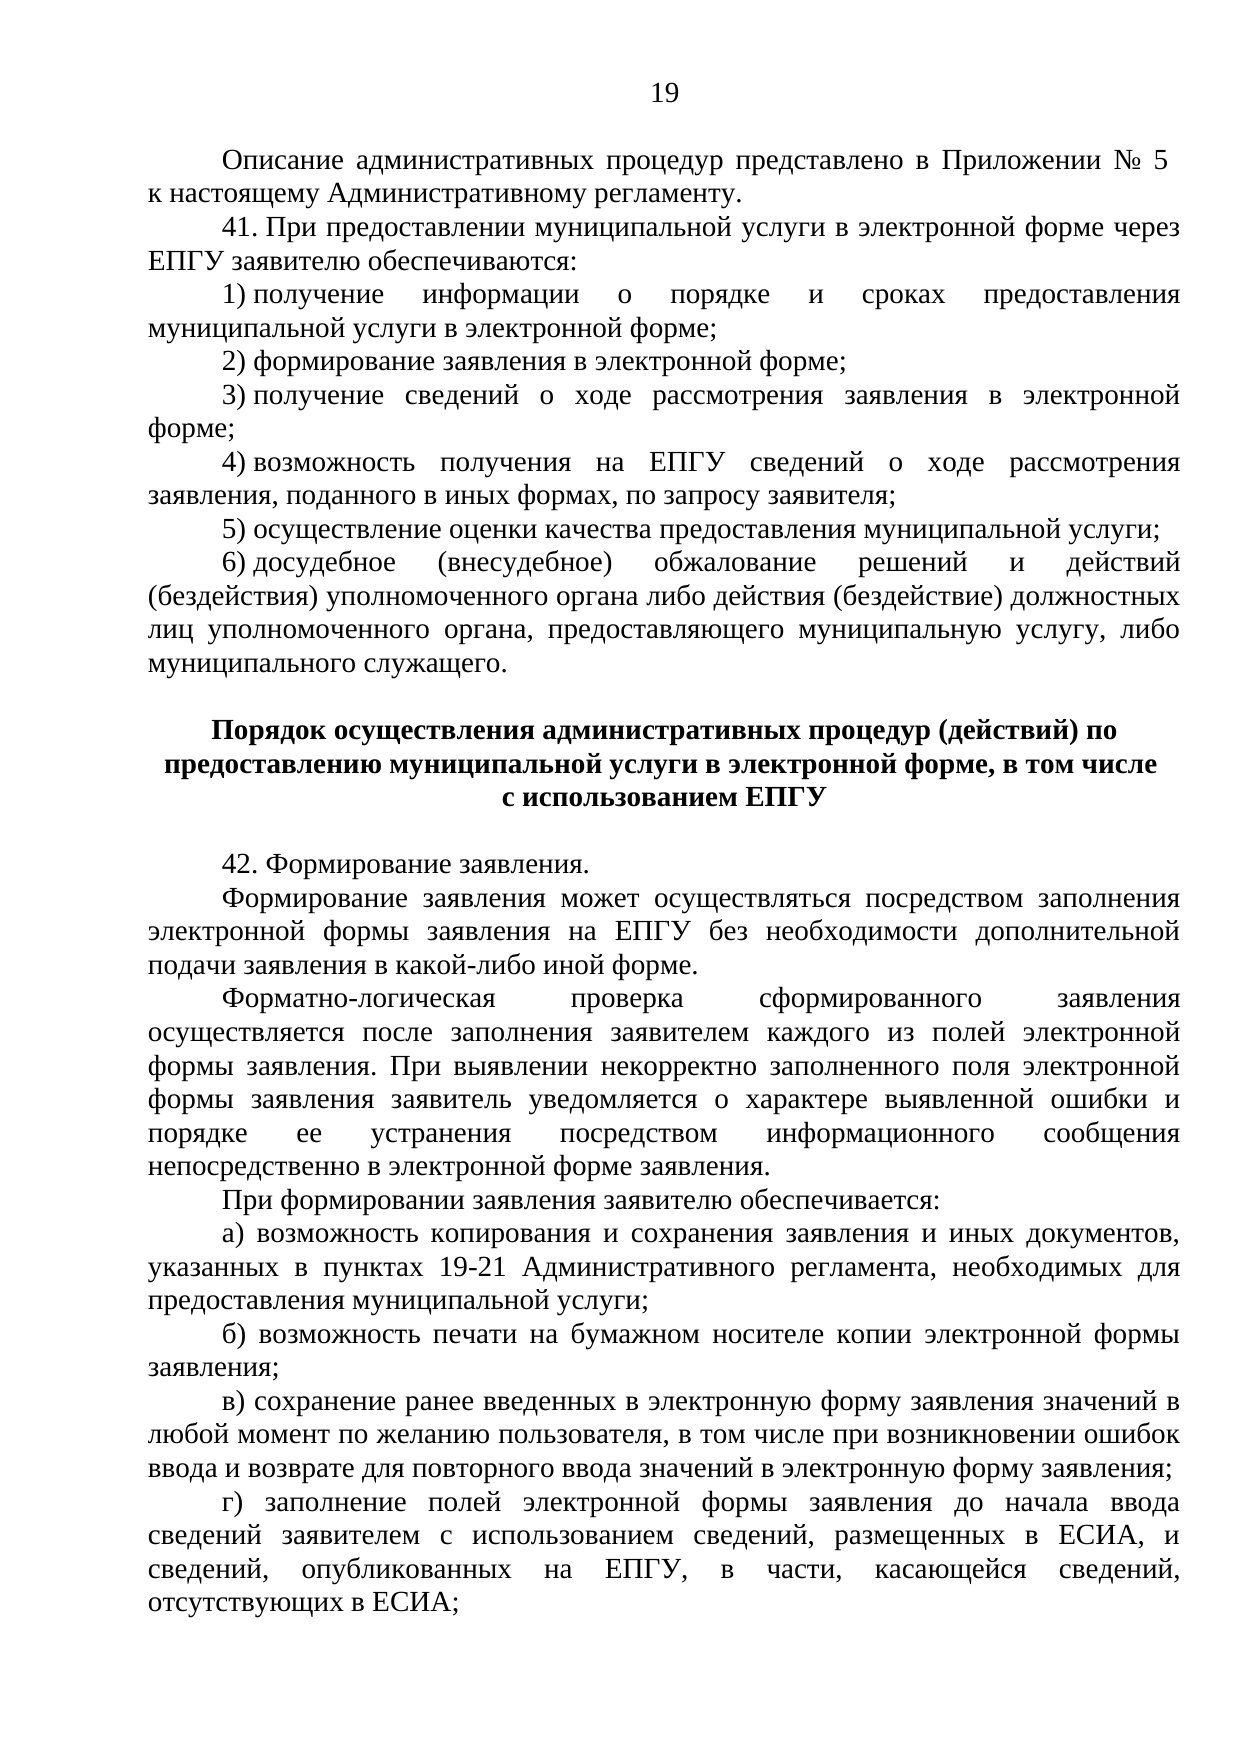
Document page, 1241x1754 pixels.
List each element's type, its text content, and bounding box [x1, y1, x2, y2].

text 5) осуществление оценки качества предоставления муниципальной услуги; [148, 511, 1181, 544]
text 2) формирование заявления в электронной форме; [148, 343, 1181, 377]
text Описание административных процедур представлено в Приложении № 5 к настоящему Административному регламенту. [148, 142, 1181, 209]
text 42. Формирование заявления. [148, 846, 1181, 880]
text 6) досудебное (внесудебное) обжалование решений и действий (бездействия) уполномоченного органа либо действия (бездействие) должностных лиц уполномоченного органа, предоставляющего муниципальную услугу, либо муниципального служащего. [148, 544, 1181, 679]
text Порядок осуществления административных процедур (действий) по предоставлению муниципальной услуги в электронной форме, в том числе с использованием ЕПГУ [148, 712, 1181, 813]
text 1) получение информации о порядке и сроках предоставления муниципальной услуги в электронной форме; [148, 276, 1181, 343]
text б) возможность печати на бумажном носителе копии электронной формы заявления; [148, 1316, 1181, 1383]
text в) сохранение ранее введенных в электронную форму заявления значений в любой момент по желанию пользователя, в том числе при возникновении ошибок ввода и возврате для повторного ввода значений в электронную форму заявления; [148, 1383, 1181, 1484]
text При формировании заявления заявителю обеспечивается: [148, 1182, 1181, 1215]
text Формирование заявления может осуществляться посредством заполнения электронной формы заявления на ЕПГУ без необходимости дополнительной подачи заявления в какой-либо иной форме. [148, 880, 1181, 981]
text а) возможность копирования и сохранения заявления и иных документов, указанных в пунктах 19-21 Административного регламента, необходимых для предоставления муниципальной услуги; [148, 1215, 1181, 1316]
text Форматно-логическая проверка сформированного заявления осуществляется после заполнения заявителем каждого из полей электронной формы заявления. При выявлении некорректно заполненного поля электронной формы заявления заявитель уведомляется о характере выявленной ошибки и порядке ее устранения посредством информационного сообщения непосредственно в электронной форме заявления. [148, 981, 1181, 1182]
text 4) возможность получения на ЕПГУ сведений о ходе рассмотрения заявления, поданного в иных формах, по запросу заявителя; [148, 444, 1181, 511]
text 41. При предоставлении муниципальной услуги в электронной форме через ЕПГУ заявителю обеспечиваются: [148, 209, 1181, 276]
text 3) получение сведений о ходе рассмотрения заявления в электронной форме; [148, 377, 1181, 444]
text г) заполнение полей электронной формы заявления до начала ввода сведений заявителем с использованием сведений, размещенных в ЕСИА, и сведений, опубликованных на ЕПГУ, в части, касающейся сведений, отсутствующих в ЕСИА; [148, 1484, 1181, 1618]
